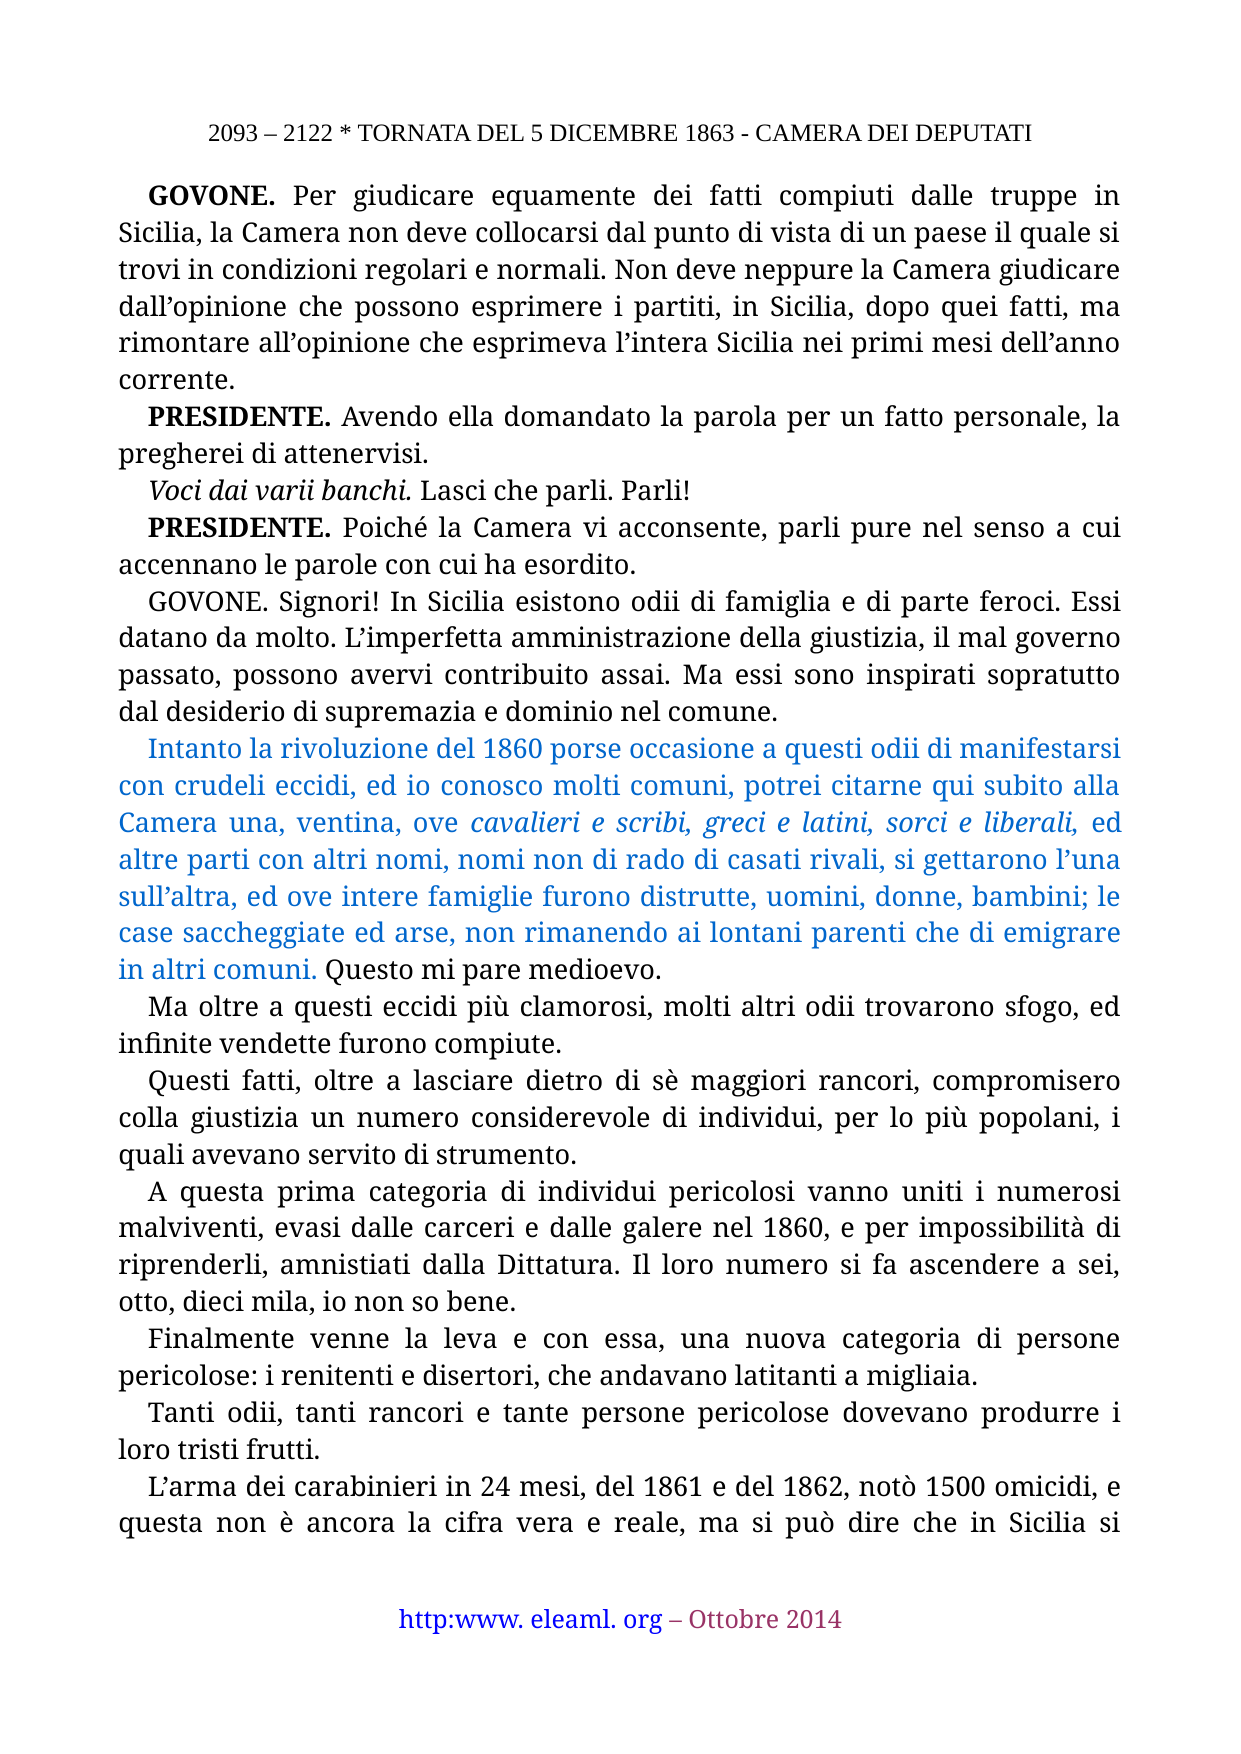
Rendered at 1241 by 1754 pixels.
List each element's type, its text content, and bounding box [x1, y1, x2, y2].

text Questi fatti, oltre a lasciare dietro di sè maggiori rancori, compromisero colla giustizia un numero considerevole di individui, per lo più popolani, i quali avevano servito di strumento. [118, 1061, 1122, 1172]
text PRESIDENTE. Avendo ella domandato la parola per un fatto personale, la pregherei di attenervisi. [118, 398, 1122, 471]
text L’arma dei carabinieri in 24 mesi, del 1861 e del 1862, notò 1500 omicidi, e questa non è ancora la cifra vera e reale, ma si può dire che in Sicilia si [118, 1467, 1122, 1541]
text Intanto la rivoluzione del 1860 porse occasione a questi odii di manifestarsi con crudeli eccidi, ed io conosco molti comuni, potrei citarne qui subito alla Camera una, ventina, ove cavalieri e scribi, greci e latini, sorci e liberali, ed altre parti con altri nomi, nomi non di rado di casati rivali, si gettarono l’una sull’altra, ed ove intere famiglie furono distrutte, uomini, donne, bambini; le case saccheggiate ed arse, non rimanendo ai lontani parenti che di emigrare in altri comuni. Questo mi pare medioevo. [118, 729, 1122, 988]
text PRESIDENTE. Poiché la Camera vi acconsente, parli pure nel senso a cui accennano le parole con cui ha esordito. [118, 508, 1122, 582]
text Finalmente venne la leva e con essa, una nuova categoria di persone pericolose: i renitenti e disertori, che andavano latitanti a migliaia. [118, 1319, 1122, 1393]
text A questa prima categoria di individui pericolosi vanno uniti i numerosi malviventi, evasi dalle carceri e dalle galere nel 1860, e per impossibilità di riprenderli, amnistiati dalla Dittatura. Il loro numero si fa ascendere a sei, otto, dieci mila, io non so bene. [118, 1172, 1122, 1319]
text Ma oltre a questi eccidi più clamorosi, molti altri odii trovarono sfogo, ed infinite vendette furono compiute. [118, 988, 1122, 1061]
text GOVONE. Per giudicare equamente dei fatti compiuti dalle truppe in Sicilia, la Camera non deve collocarsi dal punto di vista di un paese il quale si trovi in condizioni regolari e normali. Non deve neppure la Camera giudicare dall’opinione che possono esprimere i partiti, in Sicilia, dopo quei fatti, ma rimontare all’opinione che esprimeva l’intera Sicilia nei primi mesi dell’anno corrente. [118, 176, 1122, 398]
text Tanti odii, tanti rancori e tante persone pericolose dovevano produrre i loro tristi frutti. [118, 1393, 1122, 1467]
text Voci dai varii banchi. Lasci che parli. Parli! [118, 471, 1122, 508]
text GOVONE. Signori! In Sicilia esistono odii di famiglia e di parte feroci. Essi datano da molto. L’imperfetta amministrazione della giustizia, il mal governo passato, possono avervi contribuito assai. Ma essi sono inspirati sopratutto dal desiderio di supremazia e dominio nel comune. [118, 582, 1122, 729]
